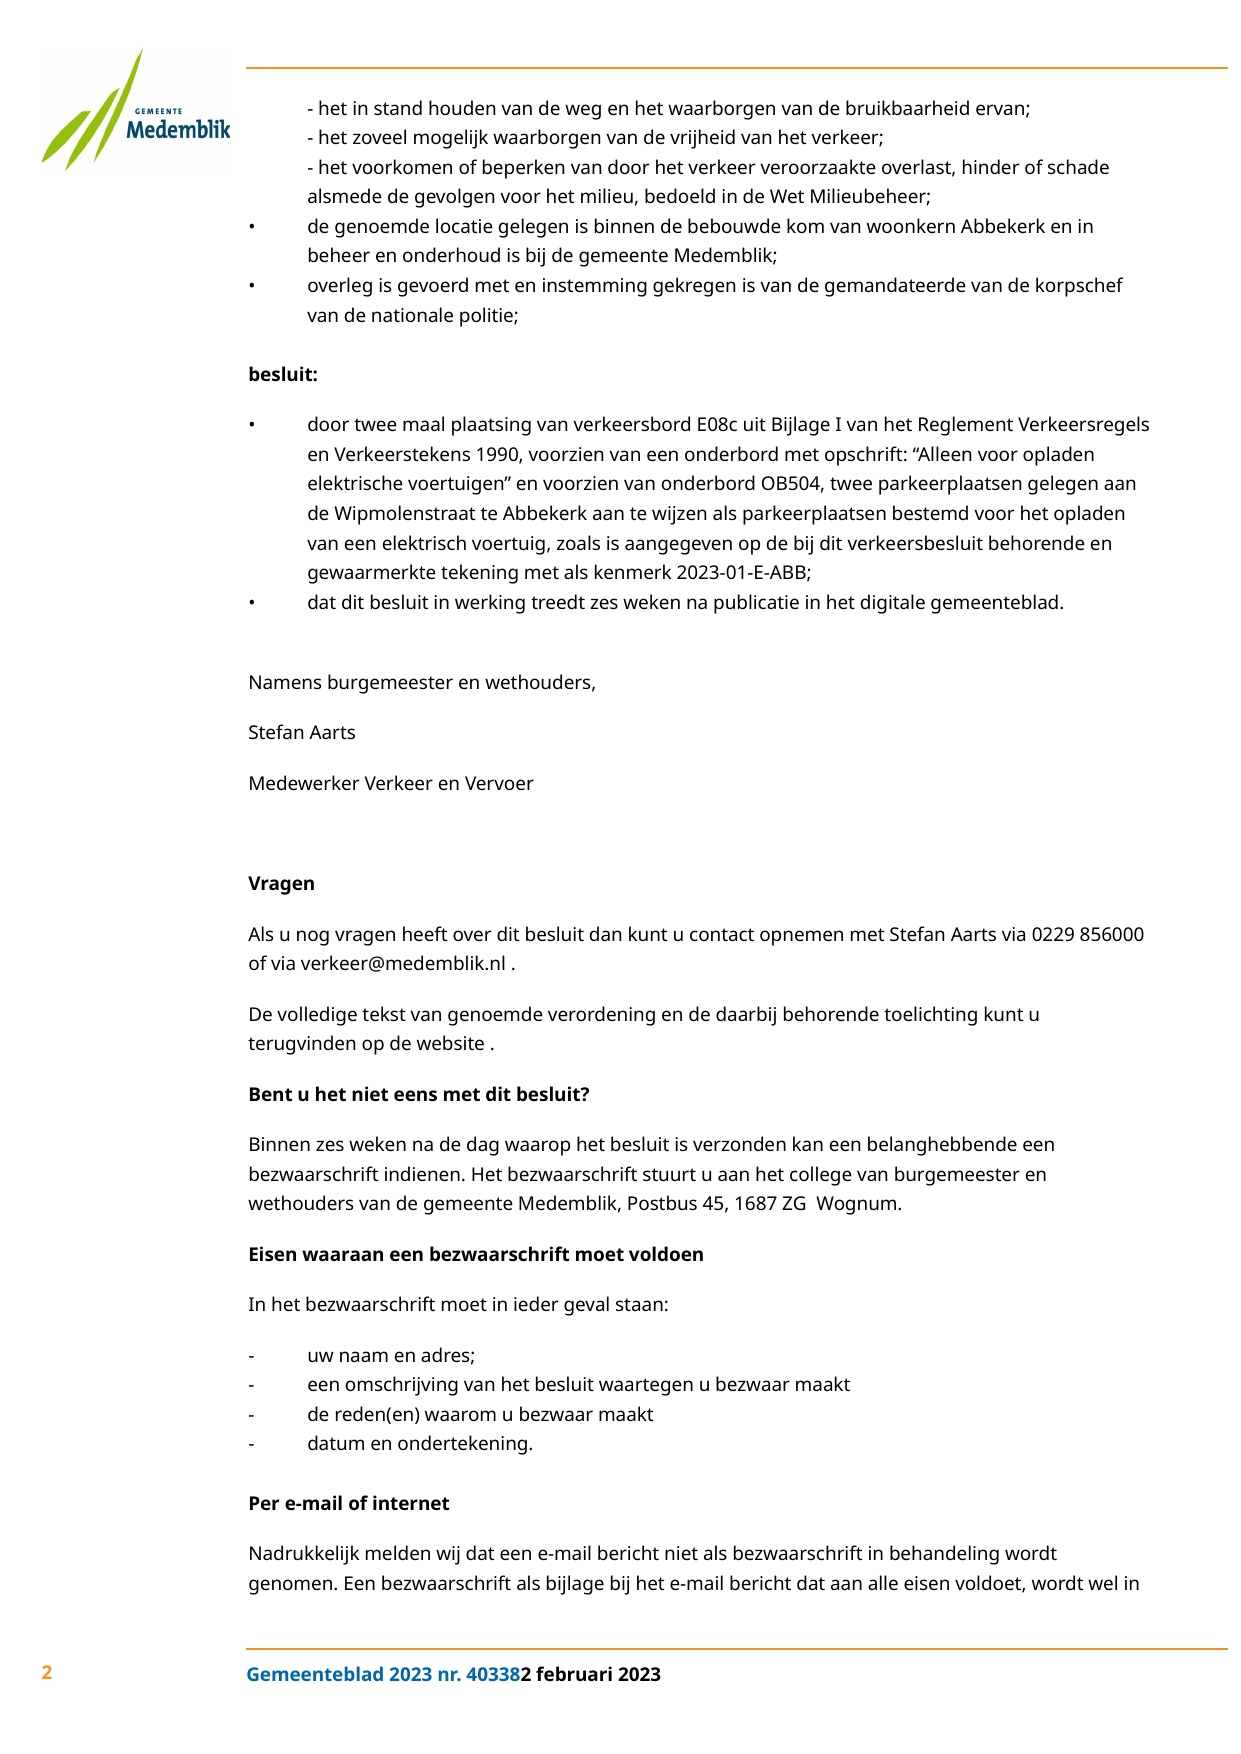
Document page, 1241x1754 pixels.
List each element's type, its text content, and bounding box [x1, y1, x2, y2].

list de genoemde locatie gelegen is binnen de bebouwde kom van woonkern Abbekerk en in beheer en onderhoud is bij de gemeente Medemblik; [248, 213, 1152, 268]
list de reden(en) waarom u bezwaar maakt [248, 1401, 1152, 1427]
text Namens burgemeester en wethouders, [248, 669, 1152, 695]
list datum en ondertekening. [248, 1431, 1152, 1456]
list uw naam en adres; [248, 1342, 1152, 1368]
text Binnen zes weken na de dag waarop het besluit is verzonden kan een belanghebbende een bezwaarschrift indienen. Het bezwaarschrift stuurt u aan het college van burgemeester en wethouders van de gemeente Medemblik, Postbus 45, 1687 ZG Wognum. [248, 1131, 1152, 1216]
text Per e-mail of internet [248, 1490, 1152, 1516]
list dat dit besluit in werking treedt zes weken na publicatie in het digitale gemeenteblad. [248, 589, 1152, 615]
text Nadrukkelijk melden wij dat een e-mail bericht niet als bezwaarschrift in behandeling wordt genomen. Een bezwaarschrift als bijlage bij het e-mail bericht dat aan alle eisen voldoet, wordt wel in [248, 1540, 1152, 1596]
list overleg is gevoerd met en instemming gekregen is van de gemandateerde van de korpschef van de nationale politie; [248, 272, 1152, 328]
picture [41, 47, 231, 172]
text Bent u het niet eens met dit besluit? [248, 1081, 1152, 1107]
text Medewerker Verkeer en Vervoer [248, 770, 1152, 796]
list - het voorkomen of beperken van door het verkeer veroorzaakte overlast, hinder of schade alsmede de gevolgen voor het milieu, bedoeld in de Wet Milieubeheer; [248, 154, 1152, 209]
list een omschrijving van het besluit waartegen u bezwaar maakt [248, 1371, 1152, 1397]
text Stefan Aarts [248, 719, 1152, 745]
text Eisen waaraan een bezwaarschrift moet voldoen [248, 1241, 1152, 1267]
text Vragen [248, 871, 1152, 896]
list - het in stand houden van de weg en het waarborgen van de bruikbaarheid ervan; [248, 95, 1152, 121]
text besluit: [248, 361, 1152, 387]
text De volledige tekst van genoemde verordening en de daarbij behorende toelichting kunt u terugvinden op de website . [248, 1001, 1152, 1056]
text Als u nog vragen heeft over dit besluit dan kunt u contact opnemen met Stefan Aarts via 0229 856000 of via verkeer@medemblik.nl . [248, 921, 1152, 976]
list - het zoveel mogelijk waarborgen van de vrijheid van het verkeer; [248, 124, 1152, 150]
text In het bezwaarschrift moet in ieder geval staan: [248, 1291, 1152, 1317]
list door twee maal plaatsing van verkeersbord E08c uit Bijlage I van het Reglement Verkeersregels en Verkeerstekens 1990, voorzien van een onderbord met opschrift: “Alleen voor opladen elektrische voertuigen’’ en voorzien van onderbord OB504, twee parkeerplaatsen gelegen aan de Wipmolenstraat te Abbekerk aan te wijzen als parkeerplaatsen bestemd voor het opladen van een elektrisch voertuig, zoals is aangegeven op de bij dit verkeersbesluit behorende en gewaarmerkte tekening met als kenmerk 2023-01-E-ABB; [248, 411, 1152, 585]
